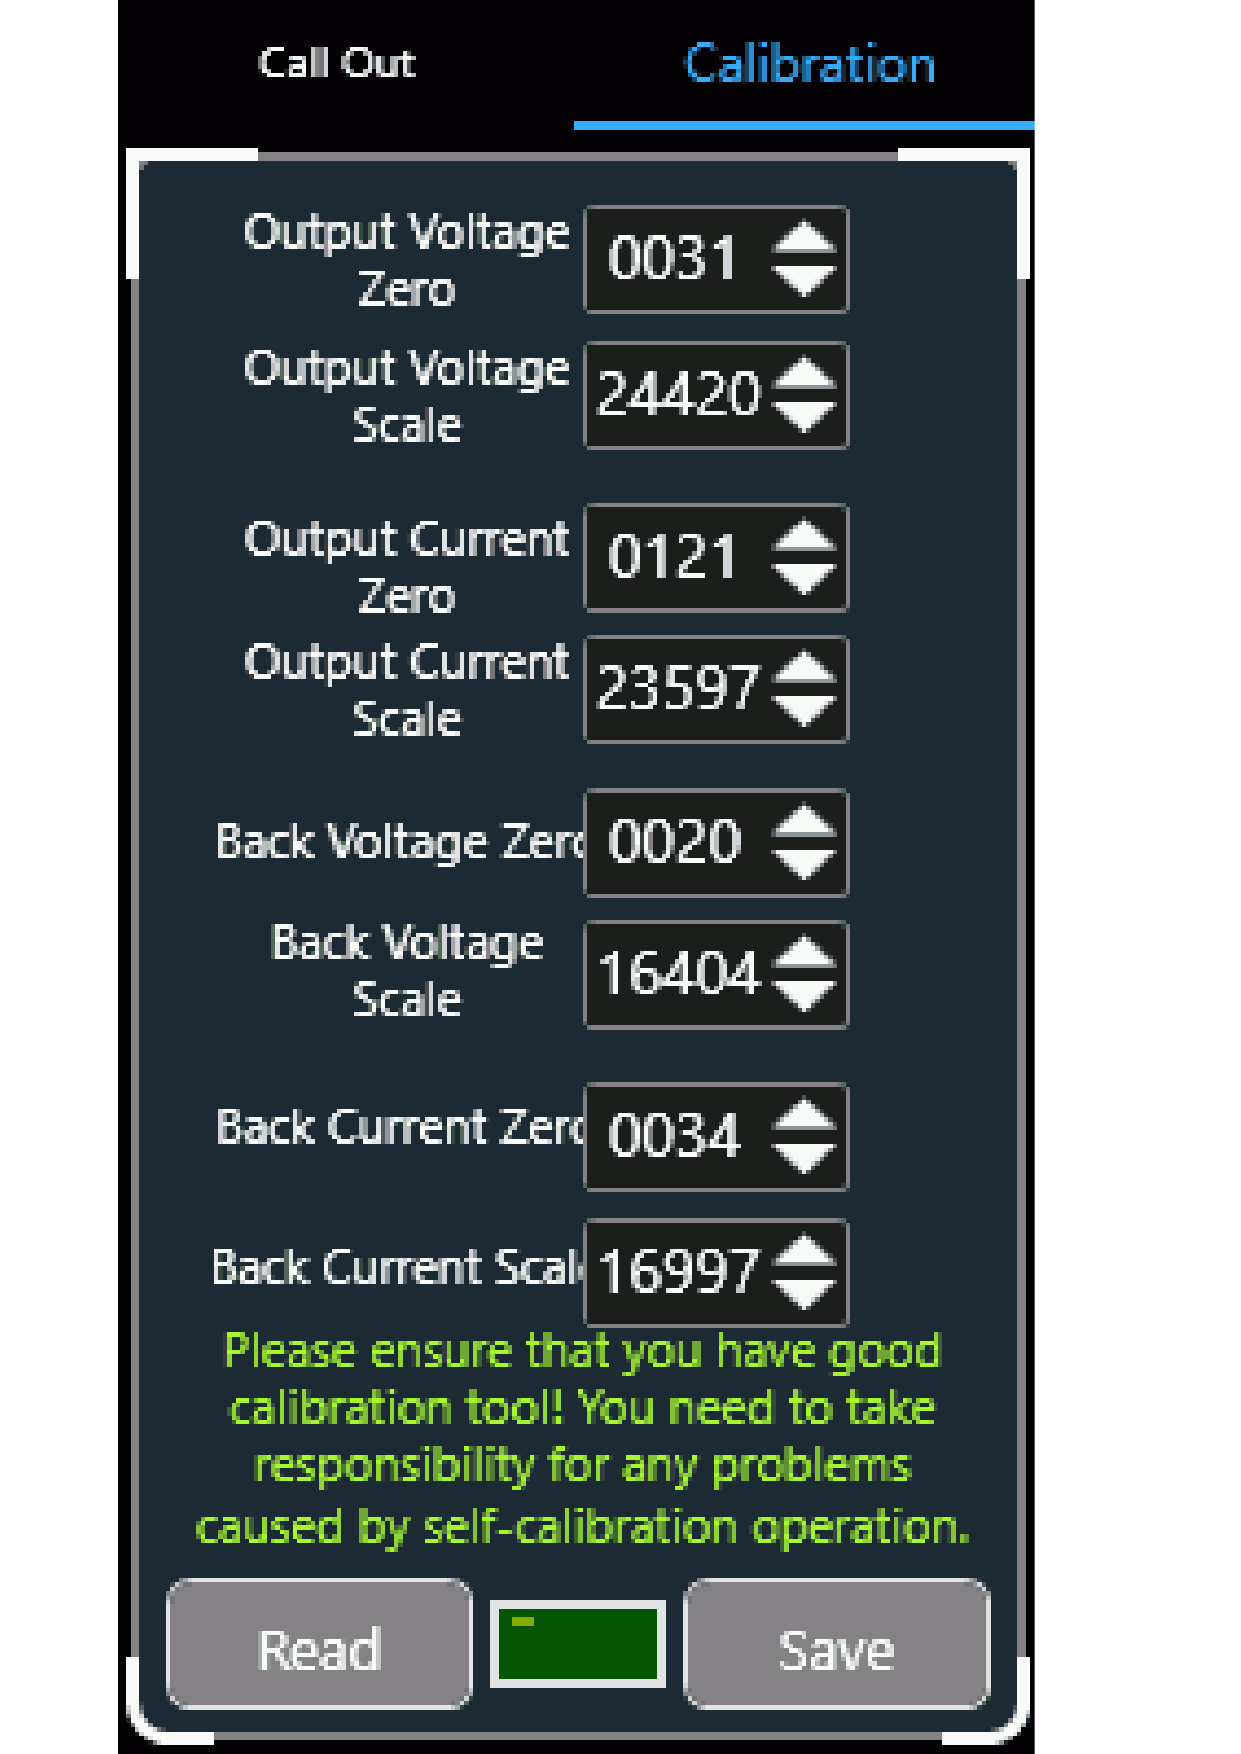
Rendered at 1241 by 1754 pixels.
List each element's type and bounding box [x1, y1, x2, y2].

picture [118, 0, 1035, 1754]
